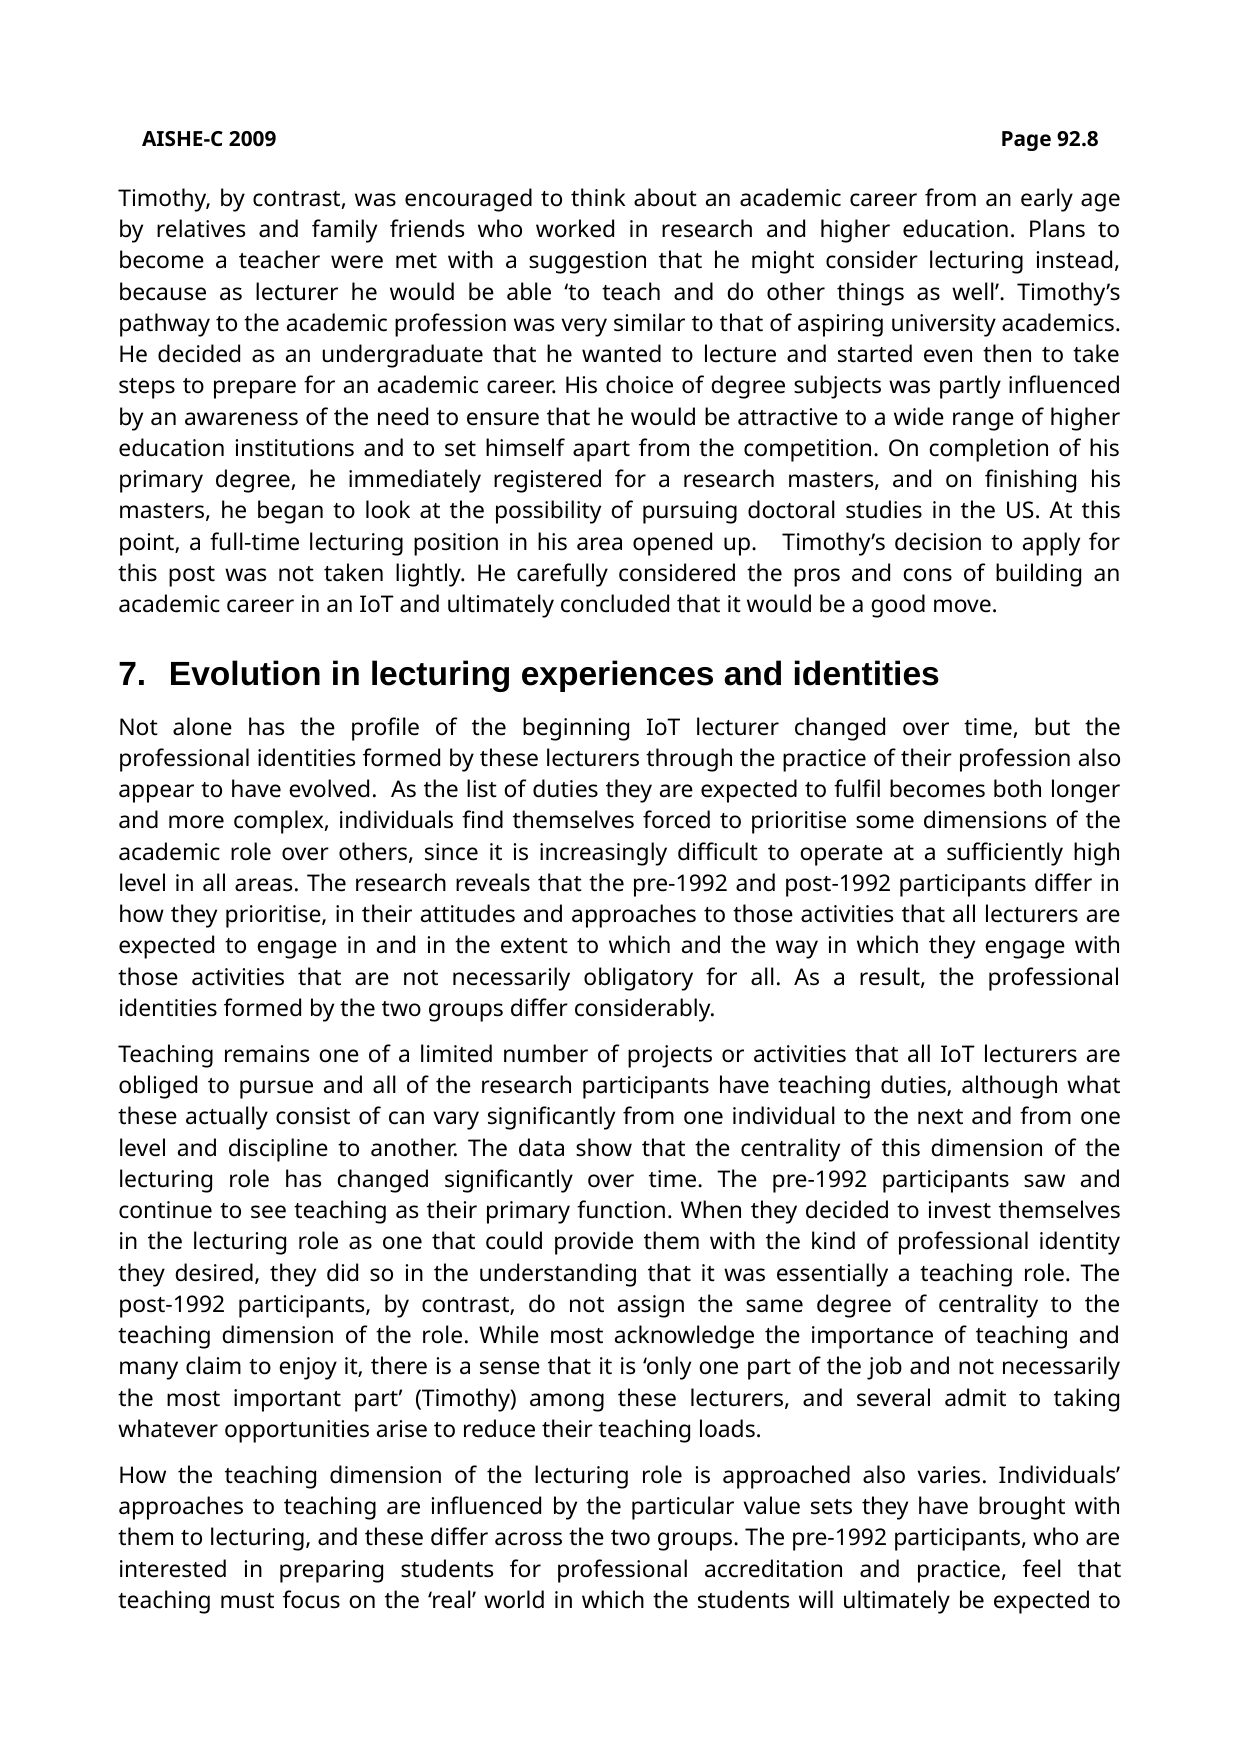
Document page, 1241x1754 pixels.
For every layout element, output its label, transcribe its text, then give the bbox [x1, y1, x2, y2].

text Not alone has the profile of the beginning IoT lecturer changed over time, but the professional identities formed by these lecturers through the practice of their profession also appear to have evolved. As the list of duties they are expected to fulfil becomes both longer and more complex, individuals find themselves forced to prioritise some dimensions of the academic role over others, since it is increasingly difficult to operate at a sufficiently high level in all areas. The research reveals that the pre-1992 and post-1992 participants differ in how they prioritise, in their attitudes and approaches to those activities that all lecturers are expected to engage in and in the extent to which and the way in which they engage with those activities that are not necessarily obligatory for all. As a result, the professional identities formed by the two groups differ considerably. [118, 710, 1122, 1023]
subtitle Evolution in lecturing experiences and identities [118, 653, 1122, 692]
text Teaching remains one of a limited number of projects or activities that all IoT lecturers are obliged to pursue and all of the research participants have teaching duties, although what these actually consist of can vary significantly from one individual to the next and from one level and discipline to another. The data show that the centrality of this dimension of the lecturing role has changed significantly over time. The pre-1992 participants saw and continue to see teaching as their primary function. When they decided to invest themselves in the lecturing role as one that could provide them with the kind of professional identity they desired, they did so in the understanding that it was essentially a teaching role. The post-1992 participants, by contrast, do not assign the same degree of centrality to the teaching dimension of the role. While most acknowledge the importance of teaching and many claim to enjoy it, there is a sense that it is ‘only one part of the job and not necessarily the most important part’ (Timothy) among these lecturers, and several admit to taking whatever opportunities arise to reduce their teaching loads. [118, 1038, 1122, 1444]
text Timothy, by contrast, was encouraged to think about an academic career from an early age by relatives and family friends who worked in research and higher education. Plans to become a teacher were met with a suggestion that he might consider lecturing instead, because as lecturer he would be able ‘to teach and do other things as well’. Timothy’s pathway to the academic profession was very similar to that of aspiring university academics. He decided as an undergraduate that he wanted to lecture and started even then to take steps to prepare for an academic career. His choice of degree subjects was partly influenced by an awareness of the need to ensure that he would be attractive to a wide range of higher education institutions and to set himself apart from the competition. On completion of his primary degree, he immediately registered for a research masters, and on finishing his masters, he began to look at the possibility of pursuing doctoral studies in the US. At this point, a full-time lecturing position in his area opened up. Timothy’s decision to apply for this post was not taken lightly. He carefully considered the pros and cons of building an academic career in an IoT and ultimately concluded that it would be a good move. [118, 182, 1122, 619]
text How the teaching dimension of the lecturing role is approached also varies. Individuals’ approaches to teaching are influenced by the particular value sets they have brought with them to lecturing, and these differ across the two groups. The pre-1992 participants, who are interested in preparing students for professional accreditation and practice, feel that teaching must focus on the ‘real’ world in which the students will ultimately be expected to [118, 1459, 1122, 1615]
